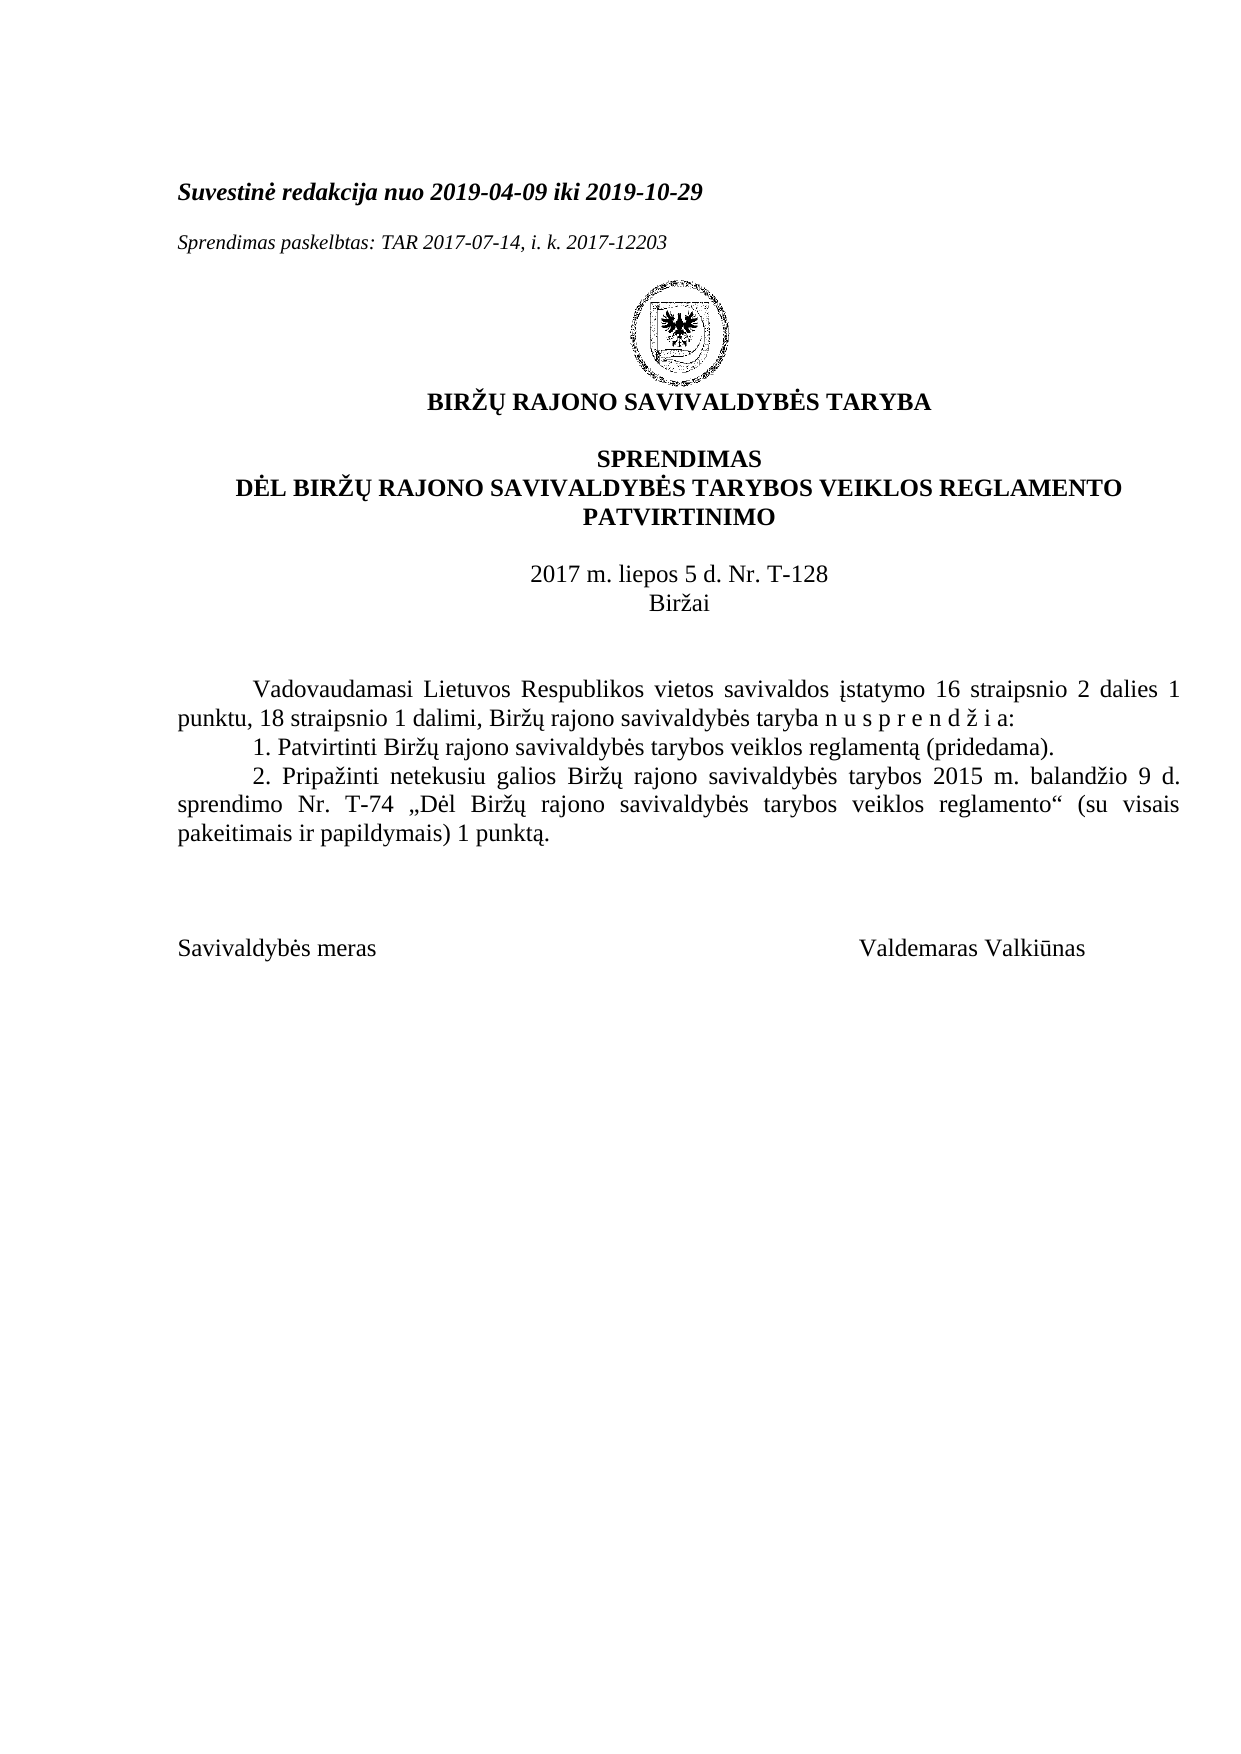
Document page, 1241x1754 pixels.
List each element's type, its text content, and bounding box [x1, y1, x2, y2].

text Biržai [177, 588, 1181, 617]
text Sprendimas paskelbtas: TAR 2017-07-14, i. k. 2017-12203 [177, 230, 1181, 254]
text Savivaldybės meras Valdemaras Valkiūnas [177, 933, 1181, 962]
text 2017 m. liepos 5 d. Nr. T-128 [177, 559, 1181, 588]
text 1. Patvirtinti Biržų rajono savivaldybės tarybos veiklos reglamentą (pridedama). [177, 732, 1181, 761]
text Vadovaudamasi Lietuvos Respublikos vietos savivaldos įstatymo 16 straipsnio 2 dalies 1 punktu, 18 straipsnio 1 dalimi, Biržų rajono savivaldybės taryba n u s p r e n d ž i a: [177, 674, 1181, 732]
text Suvestinė redakcija nuo 2019-04-09 iki 2019-10-29 [177, 177, 1181, 206]
text DĖL BIRŽŲ RAJONO SAVIVALDYBĖS TARYBOS VEIKLOS REGLAMENTO PATVIRTINIMO [177, 473, 1181, 531]
text 2. Pripažinti netekusiu galios Biržų rajono savivaldybės tarybos 2015 m. balandžio 9 d. sprendimo Nr. T-74 „Dėl Biržų rajono savivaldybės tarybos veiklos reglamento“ (su visais pakeitimais ir papildymais) 1 punktą. [177, 761, 1181, 847]
text SPRENDIMAS [177, 444, 1181, 473]
text BIRŽŲ RAJONO SAVIVALDYBĖS TARYBA [177, 387, 1181, 416]
